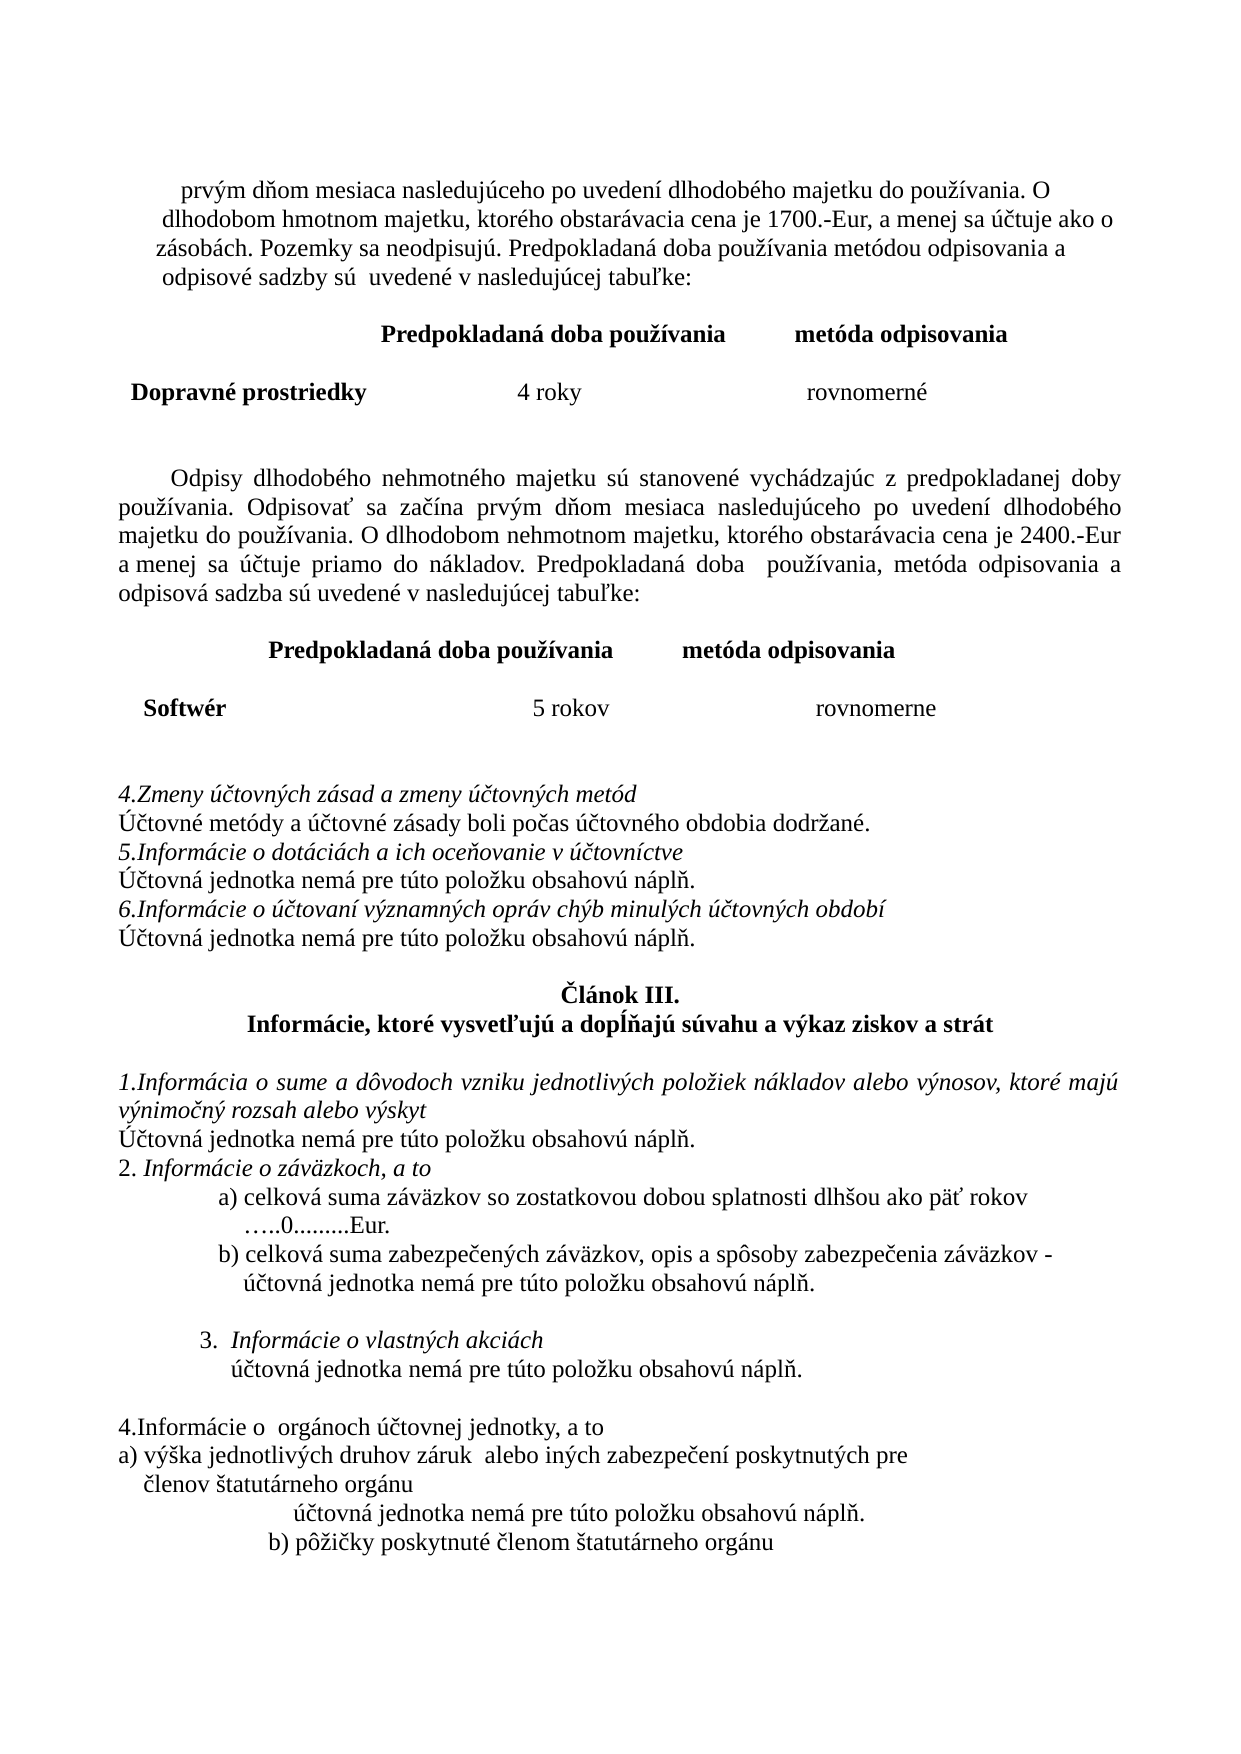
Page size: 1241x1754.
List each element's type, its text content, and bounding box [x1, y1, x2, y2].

text účtovná jednotka nemá pre túto položku obsahovú náplň. [118, 1498, 1122, 1527]
text Predpokladaná doba používania metóda odpisovania [118, 636, 1122, 664]
list Informácie o orgánoch účtovnej jednotky, a to [118, 1412, 1122, 1441]
text a) výška jednotlivých druhov záruk alebo iných zabezpečení poskytnutých pre [118, 1441, 1122, 1469]
text Účtovné metódy a účtovné zásady boli počas účtovného obdobia dodržané. [118, 808, 1122, 837]
text Softwér 5 rokov rovnomerne [118, 693, 1122, 722]
text prvým dňom mesiaca nasledujúceho po uvedení dlhodobého majetku do používania. O [118, 176, 1122, 204]
text dlhodobom hmotnom majetku, ktorého obstarávacia cena je 1700.-Eur, a menej sa účtuje ako o [118, 204, 1122, 233]
text 3. Informácie o vlastných akciách [118, 1326, 1122, 1354]
list Informácie o účtovaní významných opráv chýb minulých účtovných období [118, 894, 1122, 923]
text členov štatutárneho orgánu [118, 1469, 1122, 1498]
text zásobách. Pozemky sa neodpisujú. Predpokladaná doba používania metódou odpisovania a [118, 233, 1122, 262]
text Predpokladaná doba používania metóda odpisovania [118, 319, 1122, 348]
text b) celková suma zabezpečených záväzkov, opis a spôsoby zabezpečenia záväzkov - [118, 1239, 1122, 1268]
list Informácia o sume a dôvodoch vzniku jednotlivých položiek nákladov alebo výnosov, ktoré majú výnimočný rozsah alebo výskyt [118, 1067, 1122, 1124]
text Účtovná jednotka nemá pre túto položku obsahovú náplň. [118, 923, 1122, 952]
text Dopravné prostriedky 4 roky rovnomerné [118, 377, 1122, 406]
text Účtovná jednotka nemá pre túto položku obsahovú náplň. [118, 1124, 1122, 1153]
text Odpisy dlhodobého nehmotného majetku sú stanovené vychádzajúc z predpokladanej doby používania. Odpisovať sa začína prvým dňom mesiaca nasledujúceho po uvedení dlhodobého majetku do používania. O dlhodobom nehmotnom majetku, ktorého obstarávacia cena je 2400.-Eur a menej sa účtuje priamo do nákladov. Predpokladaná doba používania, metóda odpisovania a odpisová sadzba sú uvedené v nasledujúcej tabuľke: [118, 463, 1122, 607]
text účtovná jednotka nemá pre túto položku obsahovú náplň. [118, 1268, 1122, 1297]
list Zmeny účtovných zásad a zmeny účtovných metód [118, 779, 1122, 808]
text odpisové sadzby sú uvedené v nasledujúcej tabuľke: [118, 262, 1122, 291]
list Informácie o dotáciách a ich oceňovanie v účtovníctve [118, 837, 1122, 866]
text a) celková suma záväzkov so zostatkovou dobou splatnosti dlhšou ako päť rokov [118, 1182, 1122, 1211]
text Článok III. [118, 981, 1122, 1009]
text …..0.........Eur. [118, 1211, 1122, 1239]
text Účtovná jednotka nemá pre túto položku obsahovú náplň. [118, 866, 1122, 894]
text Informácie, ktoré vysvetľujú a dopĺňajú súvahu a výkaz ziskov a strát [118, 1009, 1122, 1038]
text 2. Informácie o záväzkoch, a to [118, 1153, 1122, 1182]
text účtovná jednotka nemá pre túto položku obsahovú náplň. [118, 1354, 1122, 1383]
text b) pôžičky poskytnuté členom štatutárneho orgánu [118, 1527, 1122, 1556]
